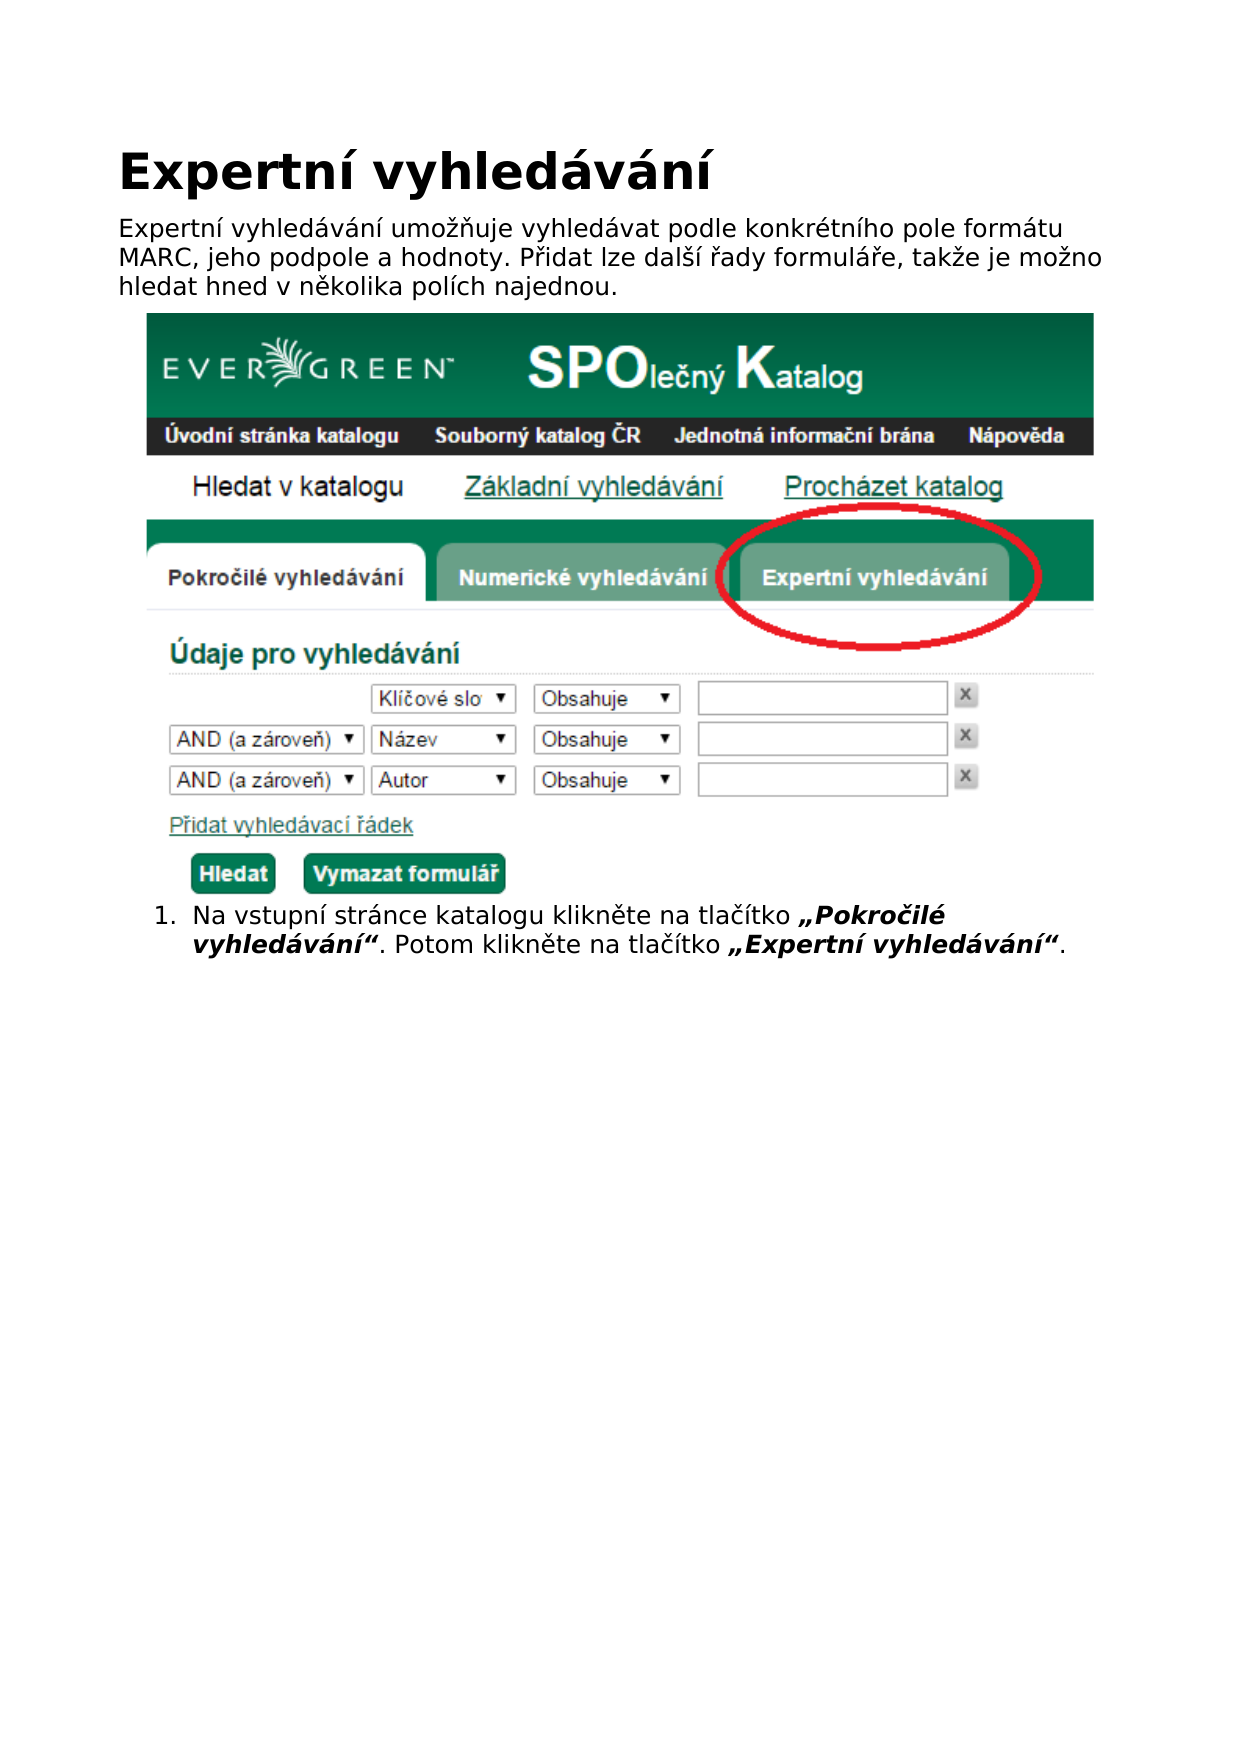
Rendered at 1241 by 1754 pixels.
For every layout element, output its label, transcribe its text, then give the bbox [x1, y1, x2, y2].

subtitle Expertní vyhledávání [118, 143, 1122, 201]
picture [146, 313, 1094, 902]
text Expertní vyhledávání umožňuje vyhledávat podle konkrétního pole formátu MARC, jeho podpole a hodnoty. Přidat lze další řady formuláře, takže je možno hledat hned v několika polích najednou. [118, 214, 1122, 301]
list Na vstupní stránce katalogu klikněte na tlačítko „Pokročilé vyhledávání“. Potom klikněte na tlačítko „Expertní vyhledávání“. [177, 343, 1122, 1076]
